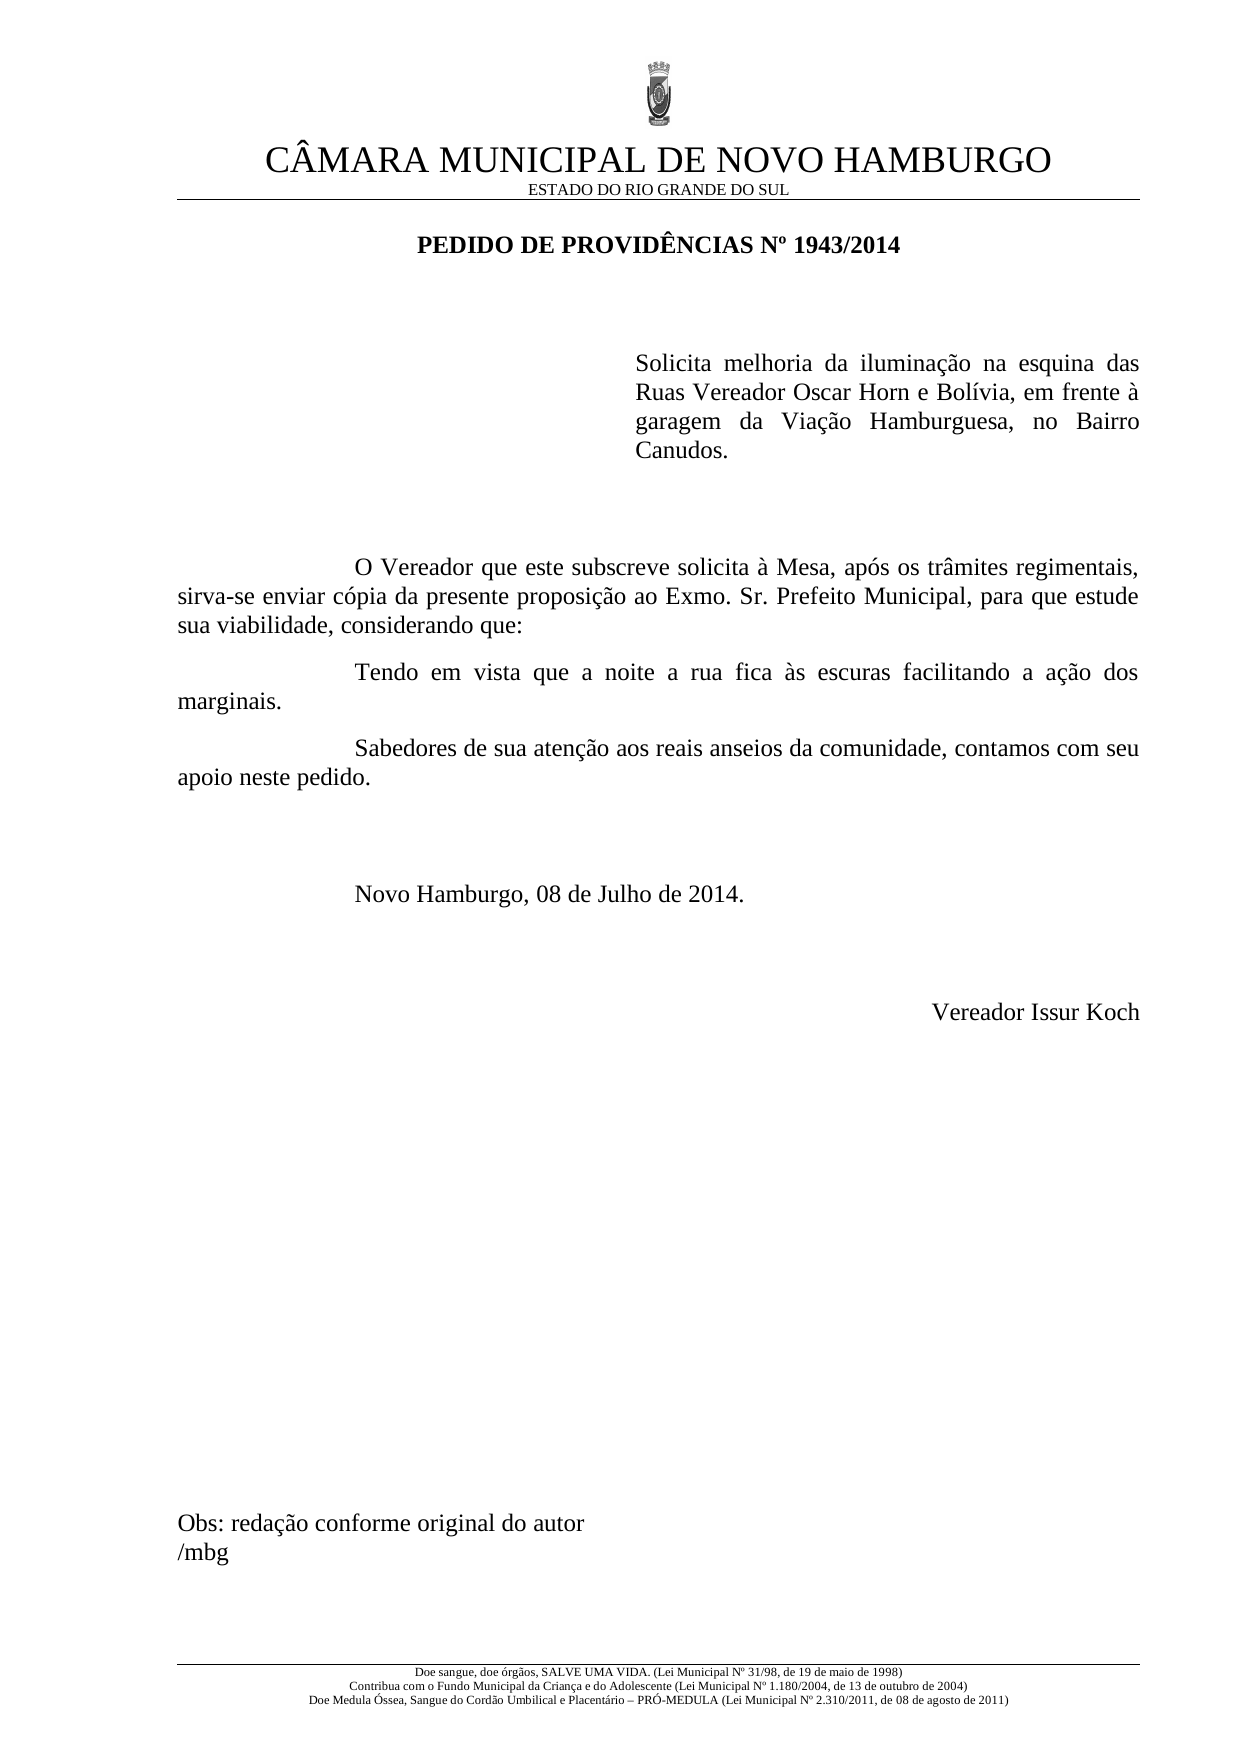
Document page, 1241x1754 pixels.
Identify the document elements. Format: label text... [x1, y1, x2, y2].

text Tendo em vista que a noite a rua fica às escuras facilitando a ação dos marginais. [177, 657, 1140, 715]
text PEDIDO DE PROVIDÊNCIAS Nº 1943/2014 [177, 230, 1140, 259]
text Sabedores de sua atenção aos reais anseios da comunidade, contamos com seu apoio neste pedido. [177, 733, 1140, 791]
text O Vereador que este subscreve solicita à Mesa, após os trâmites regimentais, sirva-se enviar cópia da presente proposição ao Exmo. Sr. Prefeito Municipal, para que estude sua viabilidade, considerando que: [177, 552, 1140, 639]
text Obs: redação conforme original do autor [177, 1508, 1140, 1537]
text /mbg [177, 1537, 1140, 1566]
text Vereador Issur Koch [177, 997, 1140, 1026]
text Novo Hamburgo, 08 de Julho de 2014. [177, 879, 1140, 908]
text Solicita melhoria da iluminação na esquina das Ruas Vereador Oscar Horn e Bolívia, em frente à garagem da Viação Hamburguesa, no Bairro Canudos. [635, 347, 1140, 464]
